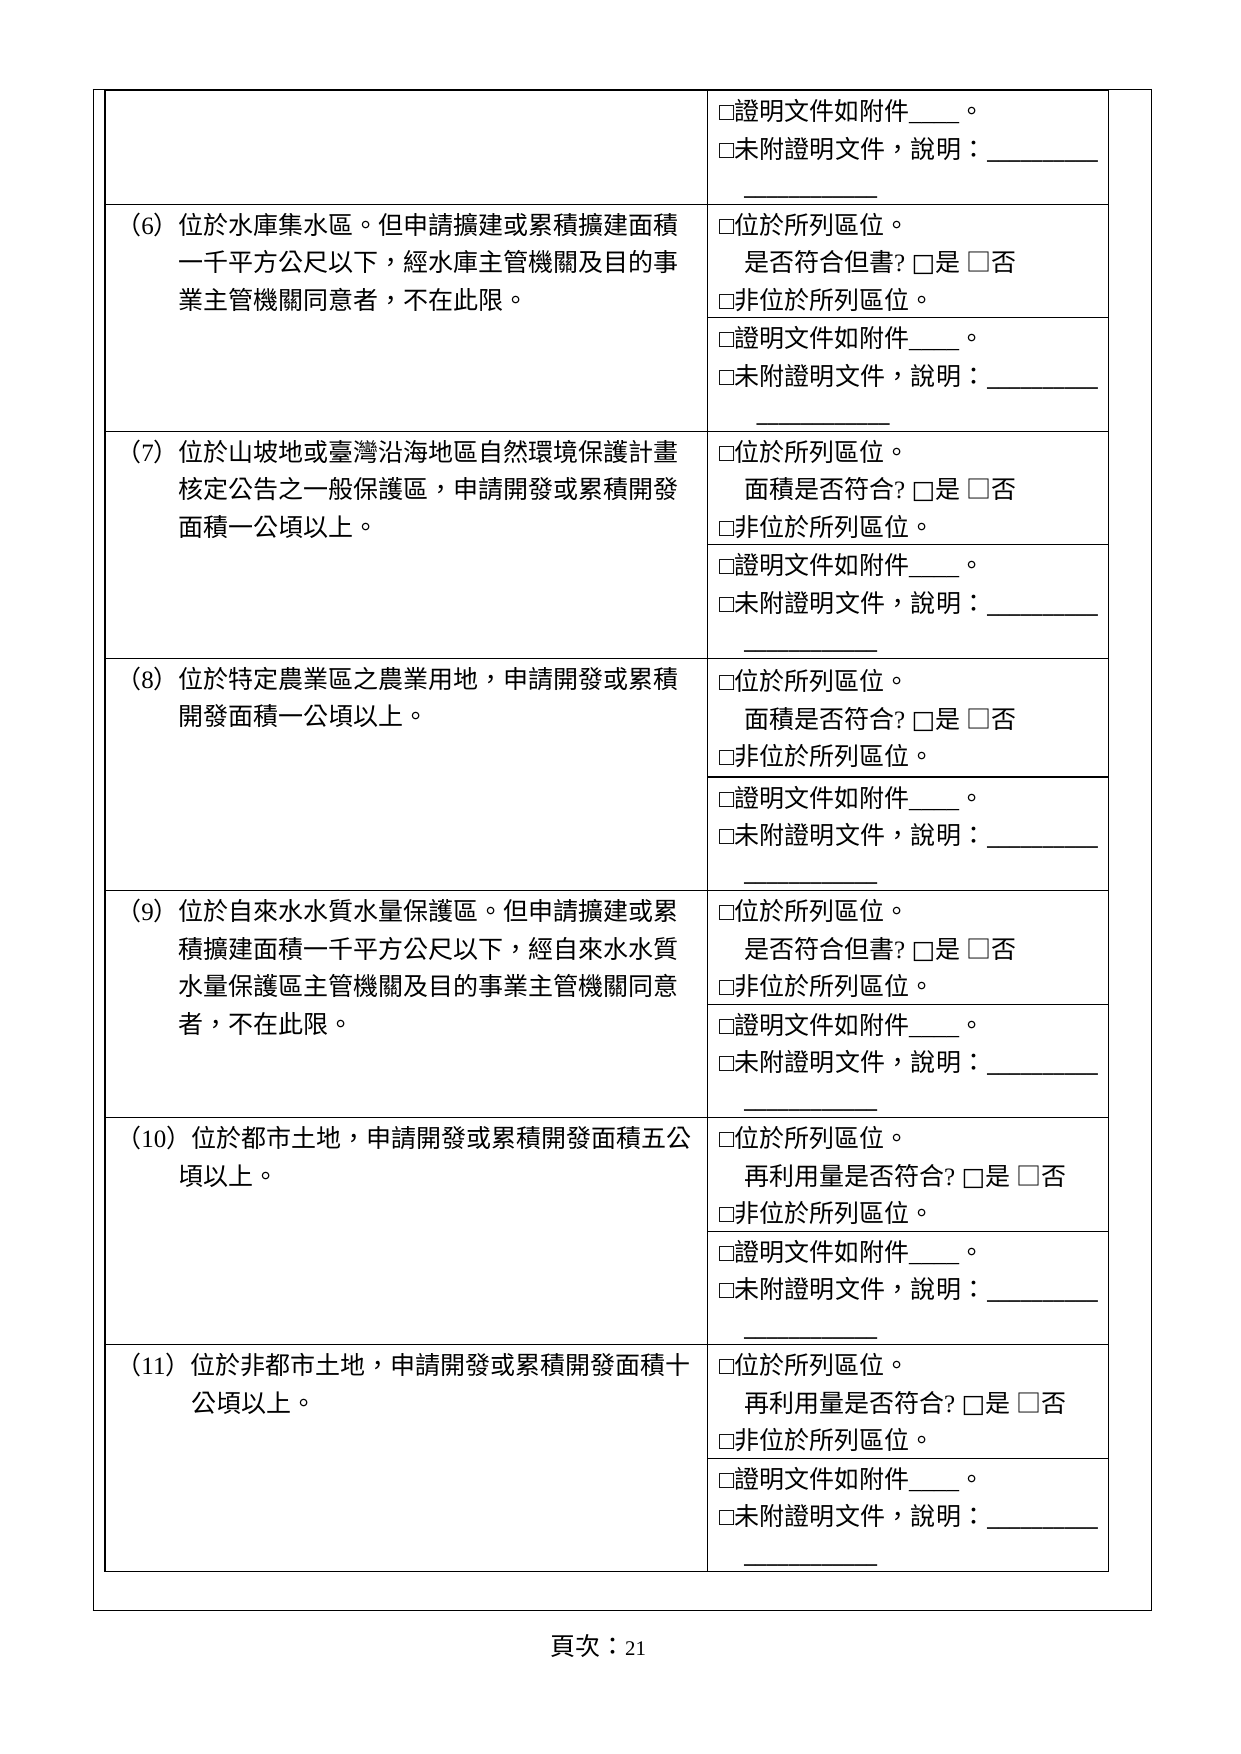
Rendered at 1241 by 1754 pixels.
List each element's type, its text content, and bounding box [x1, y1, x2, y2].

table_cell □位於所列區位。 是否符合但書? □是 □否 □非位於所列區位。 [708, 205, 1108, 317]
table_cell □證明文件如附件____。 □未附證明文件，說明：______________________ [708, 91, 1108, 203]
table_cell □位於所列區位。 再利用量是否符合? □是 □否 □非位於所列區位。 [708, 1345, 1108, 1458]
table_cell □證明文件如附件____。 □未附證明文件，說明：______________________ [708, 1232, 1108, 1344]
table_cell [106, 91, 707, 203]
table_cell （11）位於非都市土地，申請開發或累積開發面積十公頃以上。 [106, 1345, 707, 1571]
table_cell （9）位於自來水水質水量保護區。但申請擴建或累積擴建面積一千平方公尺以下，經自來水水質水量保護區主管機關及目的事業主管機關同意者，不在此限。 [106, 891, 707, 1117]
table_cell □位於所列區位。 面積是否符合? □是 □否 □非位於所列區位。 [708, 659, 1108, 776]
table_cell □位於所列區位。 面積是否符合? □是 □否 □非位於所列區位。 [708, 432, 1108, 544]
table_cell □證明文件如附件____。 □未附證明文件，說明：______________________ [708, 318, 1108, 431]
table_cell （6）位於水庫集水區。但申請擴建或累積擴建面積一千平方公尺以下，經水庫主管機關及目的事業主管機關同意者，不在此限。 [106, 205, 707, 431]
table_cell □證明文件如附件____。 □未附證明文件，說明：______________________ [708, 778, 1108, 890]
table_cell □證明文件如附件____。 □未附證明文件，說明：______________________ [708, 1459, 1108, 1571]
table_cell □位於所列區位。 再利用量是否符合? □是 □否 □非位於所列區位。 [708, 1118, 1108, 1231]
table_cell □位於所列區位。 是否符合但書? □是 □否 □非位於所列區位。 [708, 891, 1108, 1003]
table_cell （7）位於山坡地或臺灣沿海地區自然環境保護計畫核定公告之一般保護區，申請開發或累積開發面積一公頃以上。 [106, 432, 707, 658]
table_cell （8）位於特定農業區之農業用地，申請開發或累積開發面積一公頃以上。 [106, 659, 707, 890]
table_cell （10）位於都市土地，申請開發或累積開發面積五公頃以上。 [106, 1118, 707, 1344]
table_cell [94, 90, 1151, 1610]
table_cell □證明文件如附件____。 □未附證明文件，說明：______________________ [708, 545, 1108, 658]
table_cell □證明文件如附件____。 □未附證明文件，說明：______________________ [708, 1005, 1108, 1117]
